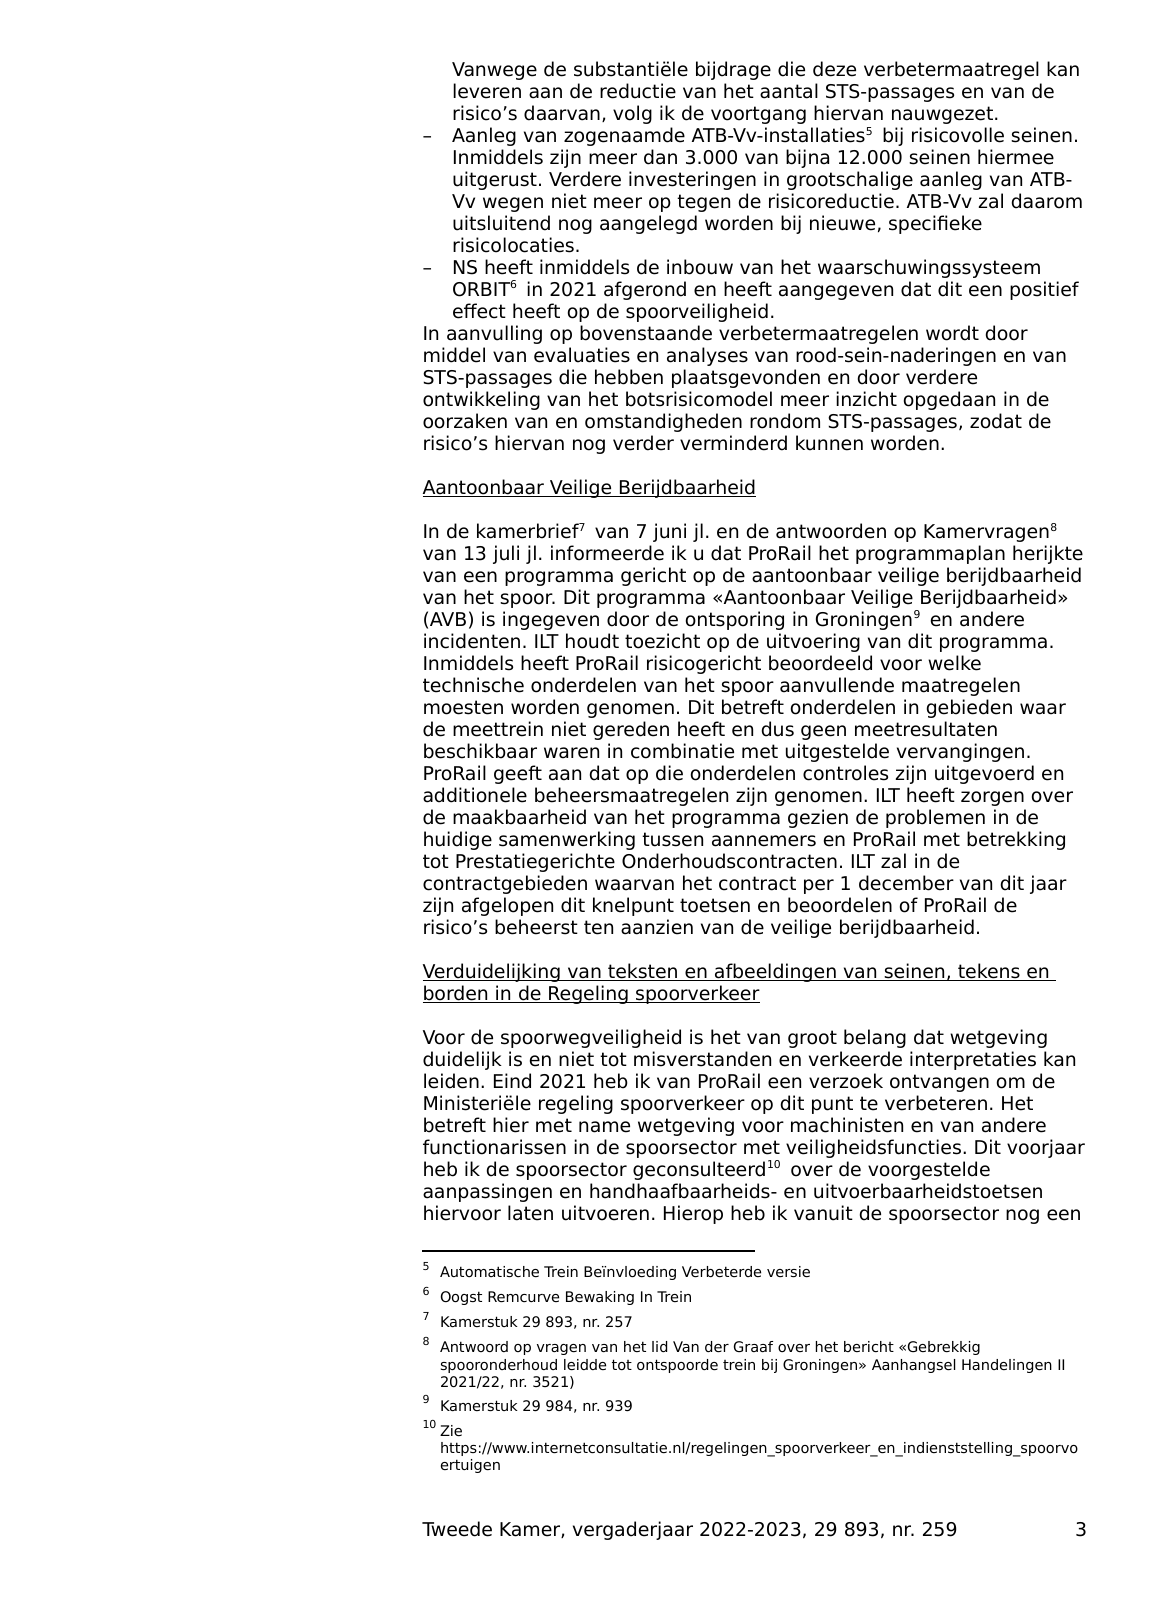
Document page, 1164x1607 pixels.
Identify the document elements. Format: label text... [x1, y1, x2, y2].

text Oogst Remcurve Bewaking In Trein [422, 1285, 1087, 1307]
text – Aanleg van zogenaamde ATB-Vv-installaties bij risicovolle seinen. Inmiddels zijn meer dan 3.000 van bijna 12.000 seinen hiermee uitgerust. Verdere investeringen in grootschalige aanleg van ATB-Vv wegen niet meer op tegen de risicoreductie. ATB-Vv zal daarom uitsluitend nog aangelegd worden bij nieuwe, specifieke risicolocaties. [422, 125, 1087, 257]
text Kamerstuk 29 893, nr. 257 [422, 1310, 1087, 1332]
text – NS heeft inmiddels de inbouw van het waarschuwingssysteem ORBIT in 2021 afgerond en heeft aangegeven dat dit een positief effect heeft op de spoorveiligheid. [422, 257, 1087, 323]
subtitle Aantoonbaar Veilige Berijdbaarheid [422, 477, 1087, 499]
text In aanvulling op bovenstaande verbetermaatregelen wordt door middel van evaluaties en analyses van rood-sein-naderingen en van STS-passages die hebben plaatsgevonden en door verdere ontwikkeling van het botsrisicomodel meer inzicht opgedaan in de oorzaken van en omstandigheden rondom STS-passages, zodat de risico’s hiervan nog verder verminderd kunnen worden. [422, 323, 1087, 455]
subtitle Verduidelijking van teksten en afbeeldingen van seinen, tekens en borden in de Regeling spoorverkeer [422, 961, 1087, 1005]
text Vanwege de substantiële bijdrage die deze verbetermaatregel kan leveren aan de reductie van het aantal STS-passages en van de risico’s daarvan, volg ik de voortgang hiervan nauwgezet. [422, 59, 1087, 125]
text Antwoord op vragen van het lid Van der Graaf over het bericht «Gebrekkig spooronderhoud leidde tot ontspoorde trein bij Groningen» Aanhangsel Handelingen II 2021/22, nr. 3521) [422, 1335, 1087, 1391]
text Automatische Trein Beïnvloeding Verbeterde versie [422, 1260, 1087, 1282]
text In de kamerbrief van 7 juni jl. en de antwoorden op Kamervragen van 13 juli jl. informeerde ik u dat ProRail het programmaplan herijkte van een programma gericht op de aantoonbaar veilige berijdbaarheid van het spoor. Dit programma «Aantoonbaar Veilige Berijdbaarheid» (AVB) is ingegeven door de ontsporing in Groningen en andere incidenten. ILT houdt toezicht op de uitvoering van dit programma. Inmiddels heeft ProRail risicogericht beoordeeld voor welke technische onderdelen van het spoor aanvullende maatregelen moesten worden genomen. Dit betreft onderdelen in gebieden waar de meettrein niet gereden heeft en dus geen meetresultaten beschikbaar waren in combinatie met uitgestelde vervangingen. ProRail geeft aan dat op die onderdelen controles zijn uitgevoerd en additionele beheersmaatregelen zijn genomen. ILT heeft zorgen over de maakbaarheid van het programma gezien de problemen in de huidige samenwerking tussen aannemers en ProRail met betrekking tot Prestatiegerichte Onderhoudscontracten. ILT zal in de contractgebieden waarvan het contract per 1 december van dit jaar zijn afgelopen dit knelpunt toetsen en beoordelen of ProRail de risico’s beheerst ten aanzien van de veilige berijdbaarheid. [422, 521, 1087, 939]
text Voor de spoorwegveiligheid is het van groot belang dat wetgeving duidelijk is en niet tot misverstanden en verkeerde interpretaties kan leiden. Eind 2021 heb ik van ProRail een verzoek ontvangen om de Ministeriële regeling spoorverkeer op dit punt te verbeteren. Het betreft hier met name wetgeving voor machinisten en van andere functionarissen in de spoorsector met veiligheidsfuncties. Dit voorjaar heb ik de spoorsector geconsulteerd over de voorgestelde aanpassingen en handhaafbaarheids- en uitvoerbaarheidstoetsen hiervoor laten uitvoeren. Hierop heb ik vanuit de spoorsector nog een [422, 1027, 1087, 1225]
text Kamerstuk 29 984, nr. 939 [422, 1393, 1087, 1416]
text Zie https://www.internetconsultatie.nl/regelingen_spoorverkeer_en_indienststelling_spoorvoertuigen [422, 1418, 1087, 1474]
